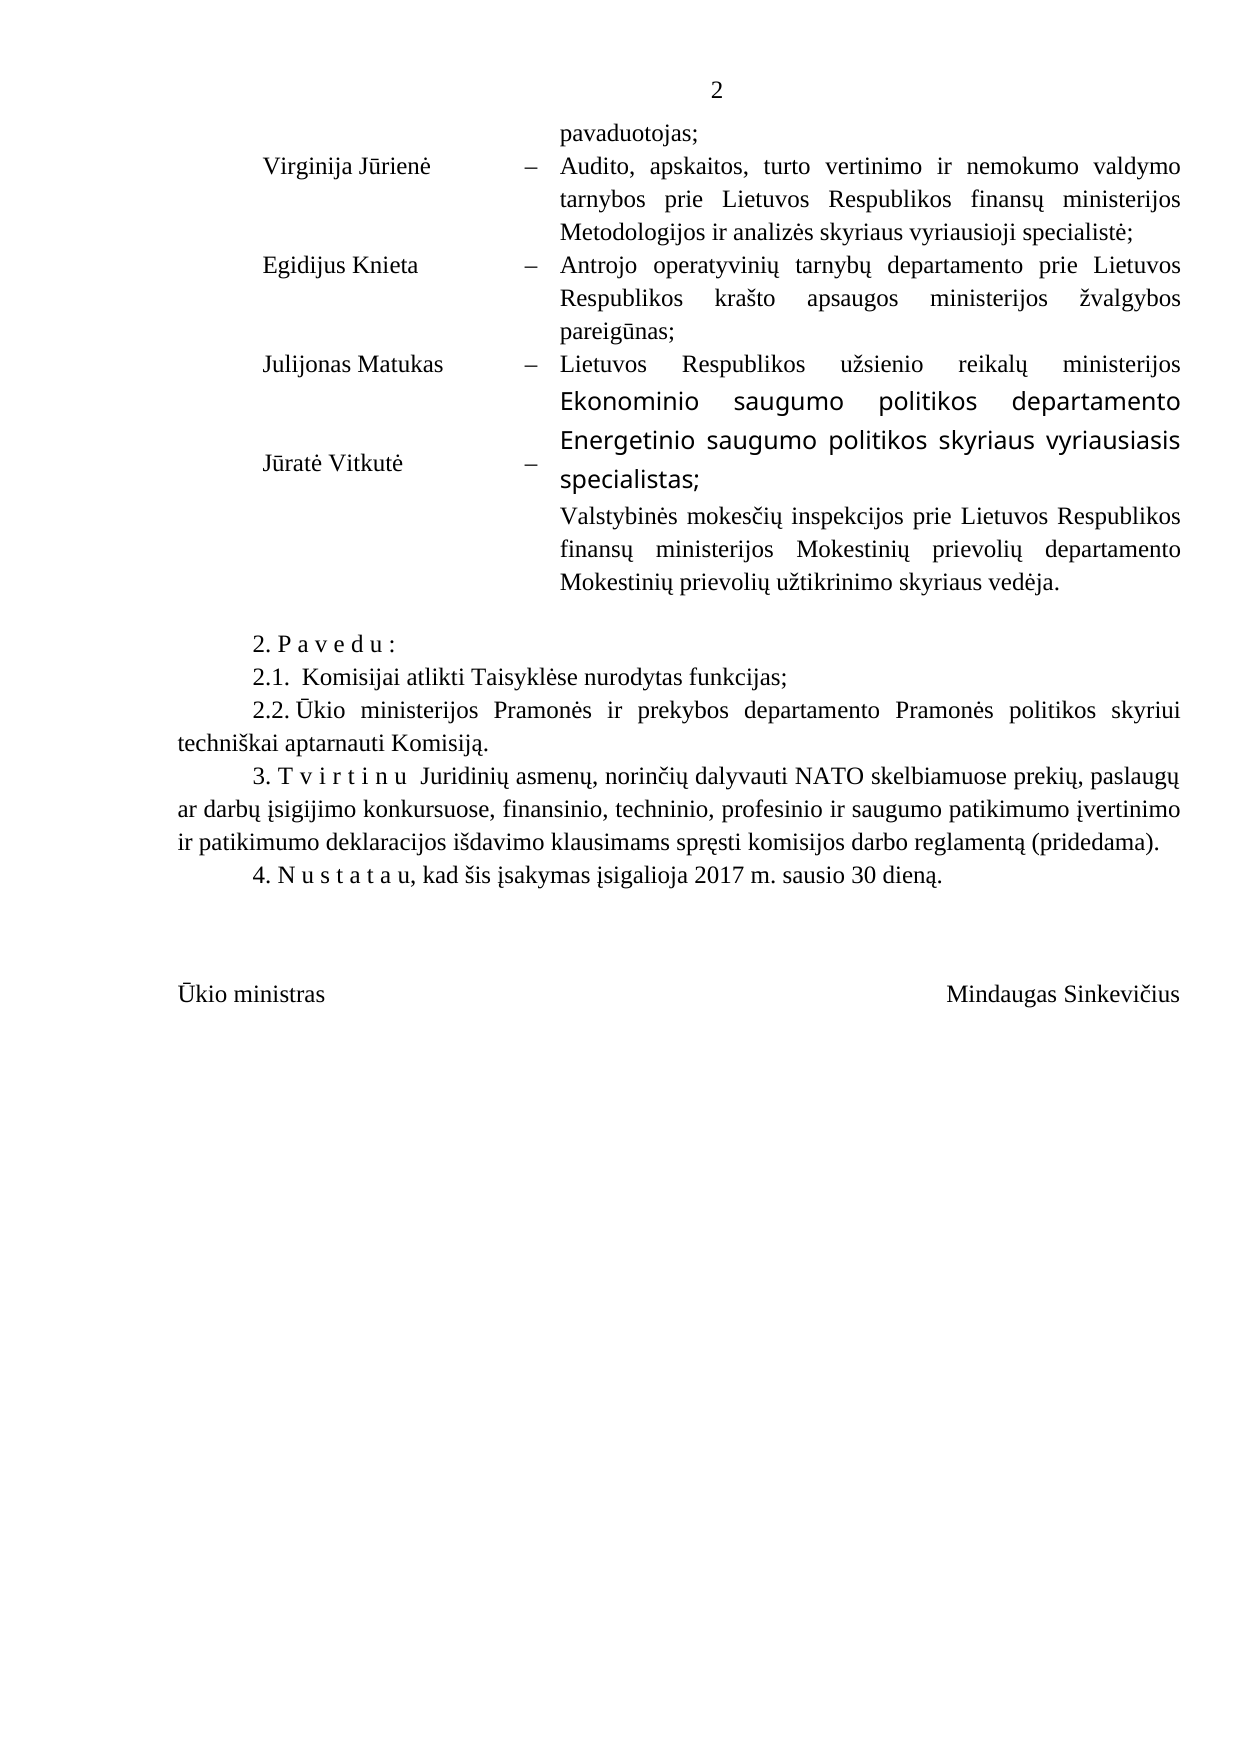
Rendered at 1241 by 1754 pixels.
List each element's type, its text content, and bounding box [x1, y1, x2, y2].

table_cell Antrojo operatyvinių tarnybų departamento prie Lietuvos Respublikos krašto apsaugos ministerijos žvalgybos pareigūnas; Lietuvos Respublikos užsienio reikalų ministerijos Ekonominio saugumo politikos departamento Energetinio saugumo politikos skyriaus vyriausiasis specialistas; Valstybinės mokesčių inspekcijos prie Lietuvos Respublikos finansų ministerijos Mokestinių prievolių departamento Mokestinių prievolių užtikrinimo skyriaus vedėja. [548, 250, 1181, 600]
text 3. T v i r t i n u Juridinių asmenų, norinčių dalyvauti NATO skelbiamuose prekių, paslaugų ar darbų įsigijimo konkursuose, finansinio, techninio, profesinio ir saugumo patikimumo įvertinimo ir patikimumo deklaracijos išdavimo klausimams spręsti komisijos darbo reglamentą (pridedama). [177, 761, 1181, 856]
table_cell [262, 118, 513, 151]
text 4. Nustatau, kad šis įsakymas įsigalioja 2017 m. sausio 30 dieną. [177, 860, 1181, 889]
table_cell Virginija Jūrienė [262, 151, 513, 250]
table_cell Egidijus Knieta Julijonas Matukas Jūratė Vitkutė [262, 250, 513, 600]
text 2.2. Ūkio ministerijos Pramonės ir prekybos departamento Pramonės politikos skyriui techniškai aptarnauti Komisiją. [177, 695, 1181, 757]
table_cell – [513, 151, 548, 250]
text 2. P a v e d u : [177, 629, 1181, 658]
text 2.1. Komisijai atlikti Taisyklėse nurodytas funkcijas; [252, 662, 1181, 691]
table_cell – – – [513, 250, 548, 600]
table_cell Audito, apskaitos, turto vertinimo ir nemokumo valdymo tarnybos prie Lietuvos Respublikos finansų ministerijos Metodologijos ir analizės skyriaus vyriausioji specialistė; [548, 151, 1181, 250]
text Ūkio ministras Mindaugas Sinkevičius [177, 979, 1181, 1008]
table_cell pavaduotojas; [548, 118, 1181, 151]
table_cell [513, 118, 548, 151]
